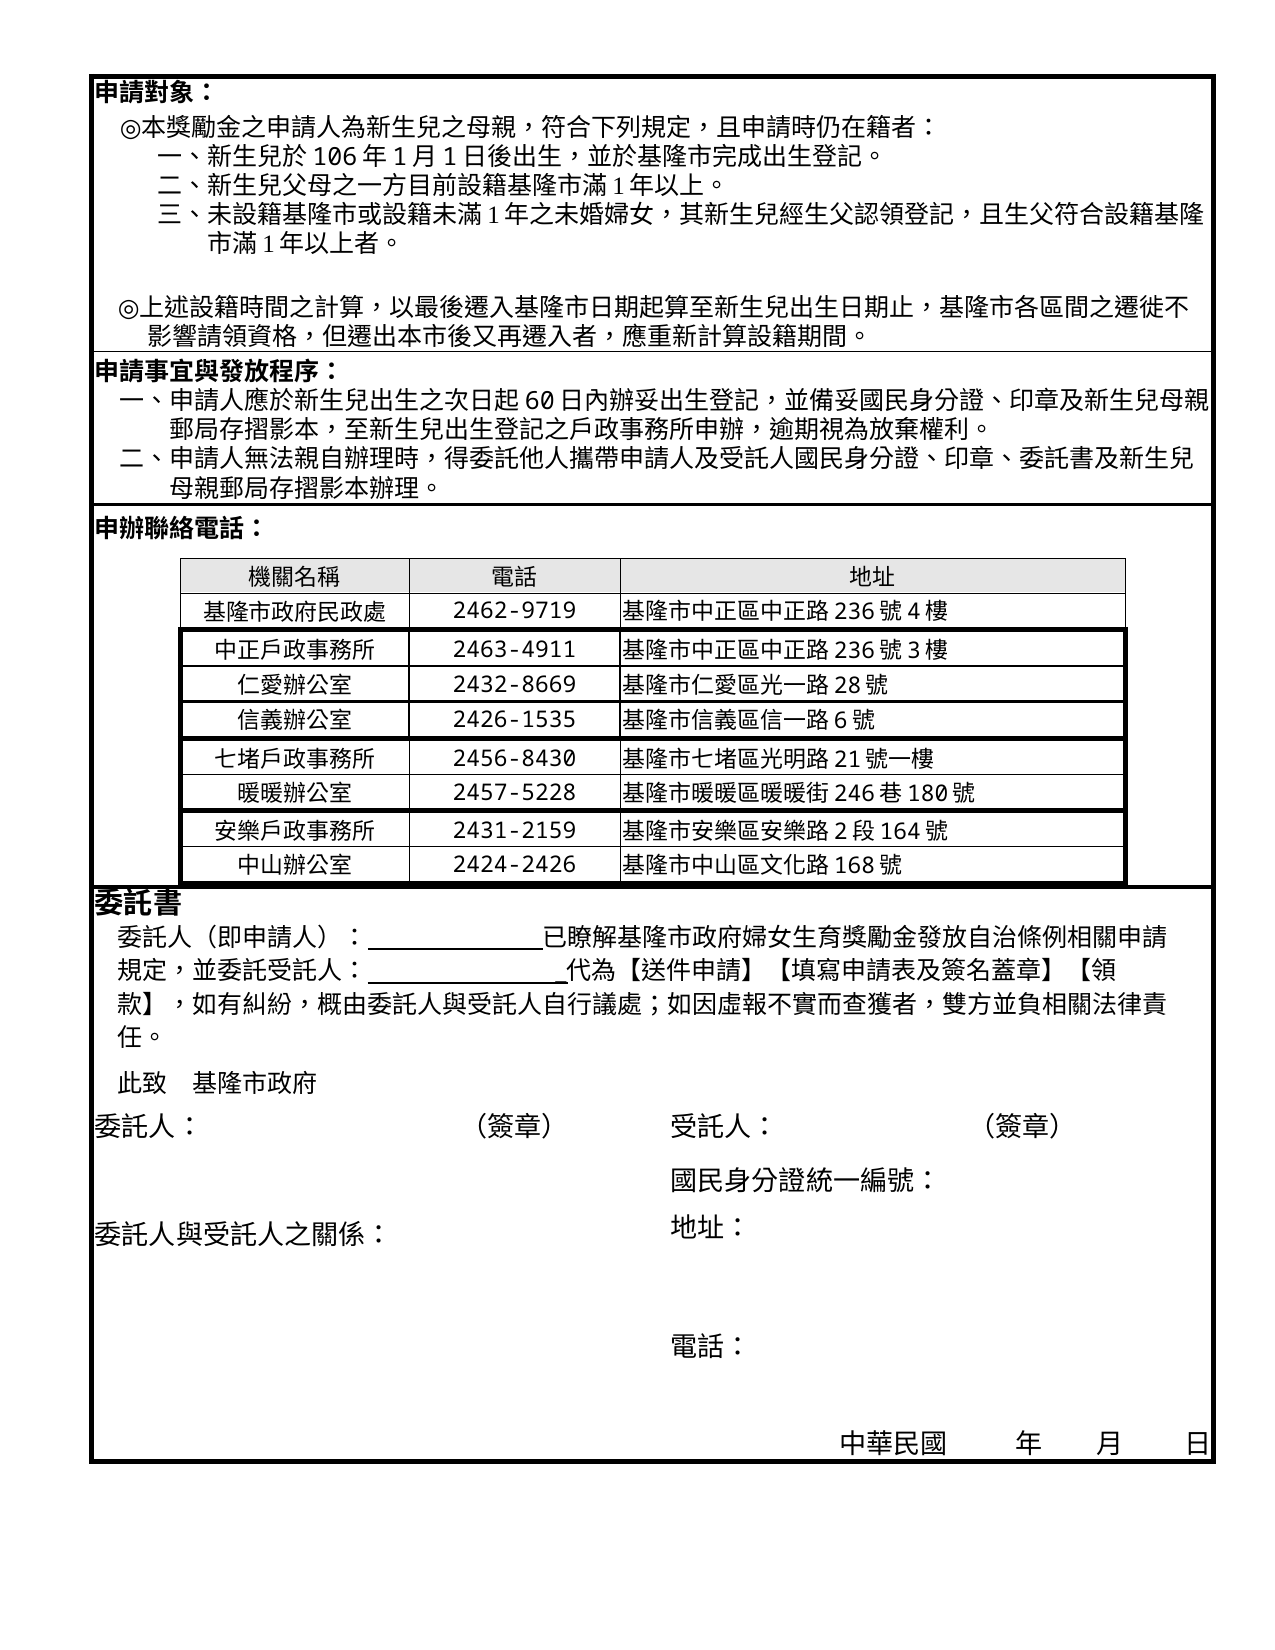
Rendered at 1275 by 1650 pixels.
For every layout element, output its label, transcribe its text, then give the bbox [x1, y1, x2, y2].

table_cell 基隆市七堵區光明路21號一樓 [621, 741, 1123, 774]
table_cell 2457-5228 [410, 775, 620, 808]
table_cell 仁愛辦公室 [183, 667, 408, 700]
table_cell 基隆市政府民政處 [181, 594, 409, 627]
table_cell 安樂戶政事務所 [183, 813, 409, 846]
table_cell 中華民國 年 月 日 [94, 1428, 1211, 1459]
table_cell 基隆市暖暖區暖暖街246巷180號 [621, 775, 1123, 808]
table_cell 基隆市中正區中正路236號4樓 [621, 594, 1125, 627]
table_cell 申辦聯絡電話： [94, 506, 1211, 885]
table_cell 暖暖辦公室 [183, 775, 409, 808]
table_cell 中正戶政事務所 [183, 632, 408, 665]
table_cell 2432-8669 [410, 667, 619, 700]
table_header 電話 [410, 559, 620, 592]
table_cell 2424-2426 [410, 847, 620, 881]
table_header 地址 [621, 559, 1125, 592]
table_cell 基隆市安樂區安樂路2段164號 [621, 813, 1123, 846]
table_cell 基隆市中山區文化路168號 [621, 847, 1123, 881]
table_cell 2431-2159 [410, 813, 620, 846]
table_cell 信義辦公室 [183, 703, 408, 736]
table_cell 基隆市中正區中正路236號3樓 [621, 632, 1123, 665]
table_cell 委託人： （簽章） 委託人與受託人之關係： [94, 1099, 667, 1428]
table_cell 2462-9719 [410, 594, 620, 627]
table_cell 中山辦公室 [183, 847, 409, 881]
table_cell 申請事宜與發放程序： 一、申請人應於新生兒出生之次日起60日內辦妥出生登記，並備妥國民身分證、印章及新生兒母親郵局存摺影本，至新生兒出生登記之戶政事務所申辦，逾期視為放棄權利。 二、申請人無法親自辦理時，得委託他人攜帶申請人及受託人國民身分證、印章、委託書及新生兒母親郵局存摺影本辦理。 [94, 352, 1211, 503]
table_cell 2426-1535 [410, 703, 619, 736]
table_cell 2463-4911 [410, 632, 619, 665]
table_cell 委託書 委託人（即申請人）： 已瞭解基隆市政府婦女生育獎勵金發放自治條例相關申請規定，並委託受託人： _代為【送件申請】【填寫申請表及簽名蓋章】【領款】，如有糾紛，概由委託人與受託人自行議處；如因虛報不實而查獲者，雙方並負相關法律責任。 此致 基隆市政府 [94, 889, 1211, 1099]
table_cell 2456-8430 [410, 741, 620, 774]
table_cell 基隆市仁愛區光一路28號 [621, 667, 1123, 700]
table_header 申請對象： ◎本獎勵金之申請人為新生兒之母親，符合下列規定，且申請時仍在籍者： 一、新生兒於106年1月1日後出生，並於基隆市完成出生登記。 二、新生兒父母之一方目前設籍基隆市滿1年以上。 三、未設籍基隆市或設籍未滿1年之未婚婦女，其新生兒經生父認領登記，且生父符合設籍基隆市滿1年以上者。 ◎上述設籍時間之計算，以最後遷入基隆市日期起算至新生兒出生日期止，基隆市各區間之遷徙不影響請領資格，但遷出本市後又再遷入者，應重新計算設籍期間。 [94, 79, 1211, 351]
table_cell 受託人： （簽章） 國民身分證統一編號： 地址： 縣（市） 鄉（鎮、市、區） 里（村） 鄰 路（街） 電話： [668, 1099, 1211, 1428]
table_header 機關名稱 [181, 559, 409, 592]
table_cell 七堵戶政事務所 [183, 741, 409, 774]
table_cell 基隆市信義區信一路6號 [621, 703, 1123, 736]
